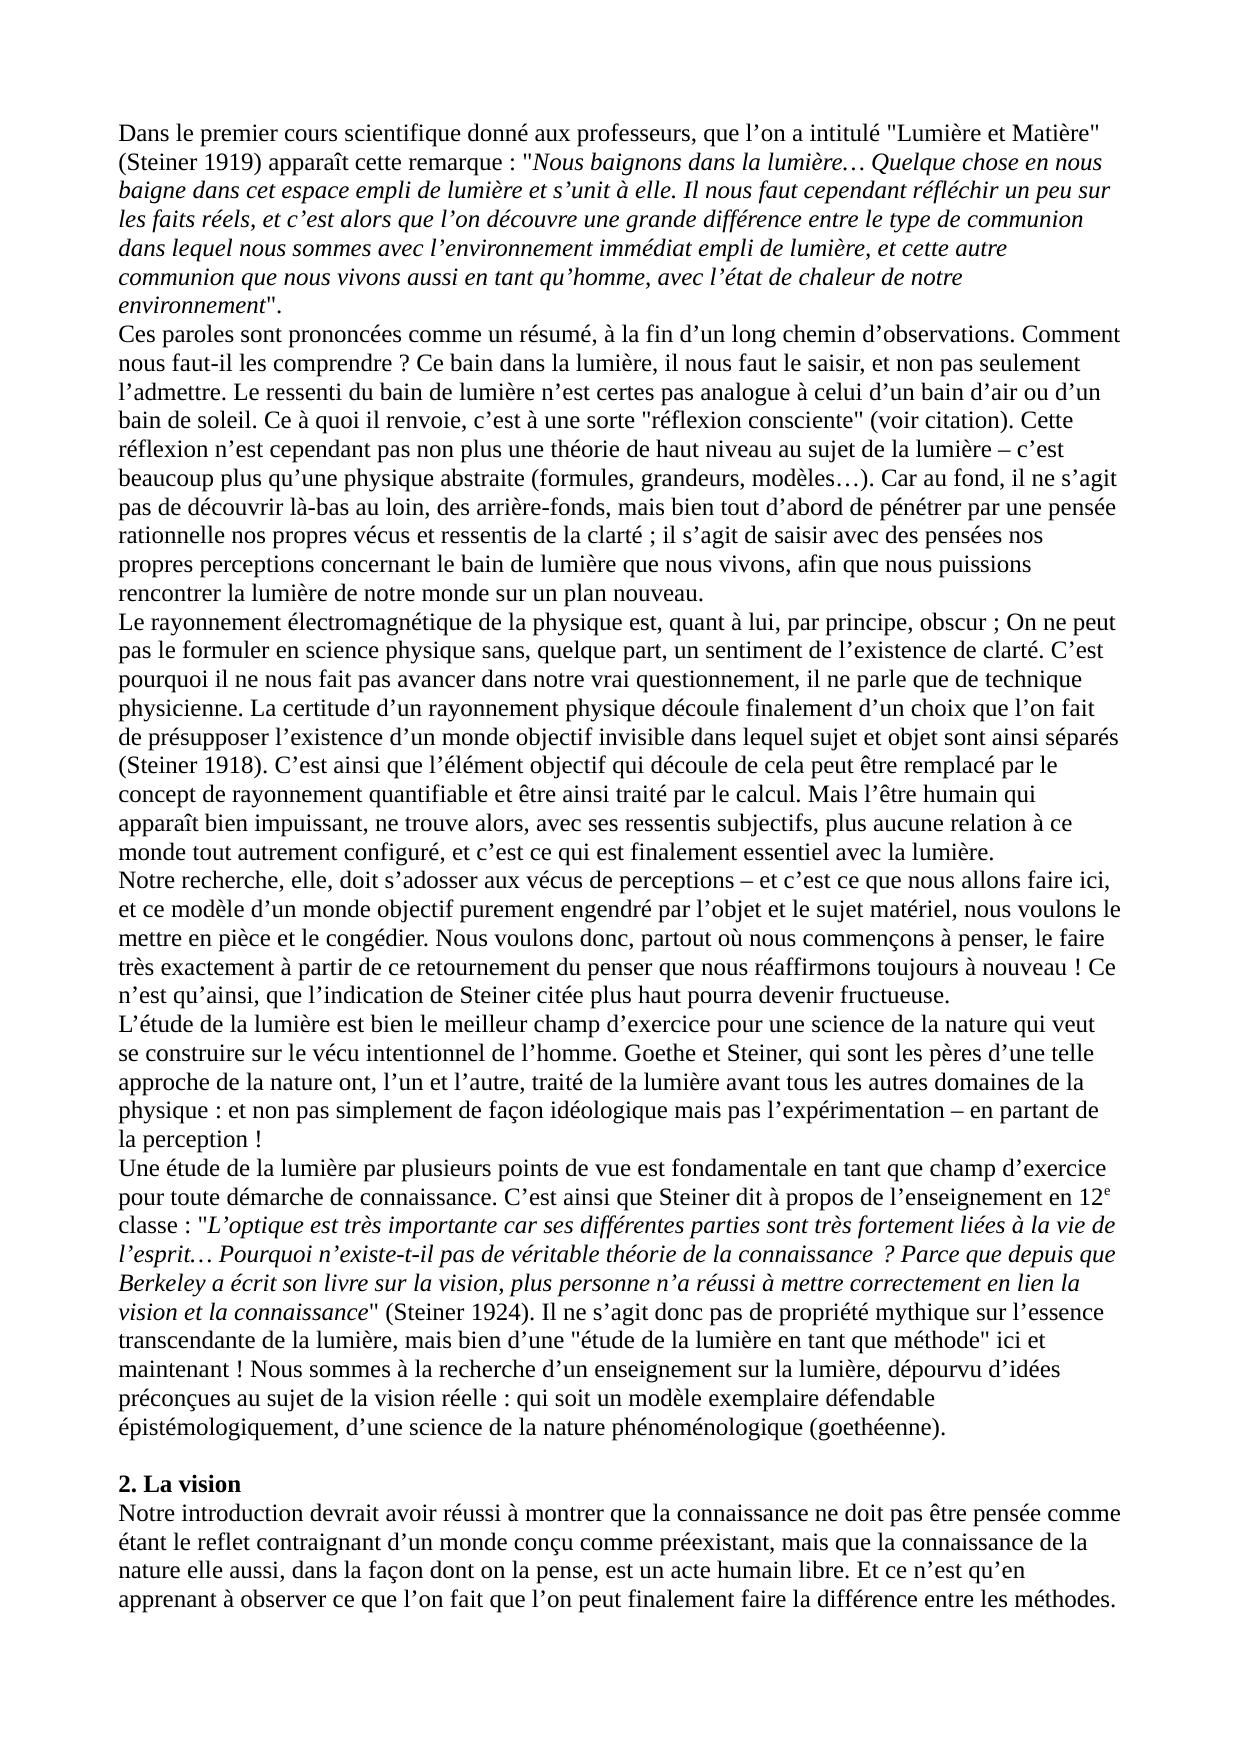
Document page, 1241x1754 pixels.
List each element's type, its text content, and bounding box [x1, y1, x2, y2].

text Notre recherche, elle, doit s’adosser aux vécus de perceptions – et c’est ce que nous allons faire ici, et ce modèle d’un monde objectif purement engendré par l’objet et le sujet matériel, nous voulons le mettre en pièce et le congédier. Nous voulons donc, partout où nous commençons à penser, le faire très exactement à partir de ce retournement du penser que nous réaffirmons toujours à nouveau ! Ce n’est qu’ainsi, que l’indication de Steiner citée plus haut pourra devenir fructueuse. [118, 866, 1122, 1009]
text 2. La vision [118, 1469, 1122, 1498]
text Une étude de la lumière par plusieurs points de vue est fondamentale en tant que champ d’exercice pour toute démarche de connaissance. C’est ainsi que Steiner dit à propos de l’enseignement en 12e classe : "L’optique est très importante car ses différentes parties sont très fortement liées à la vie de l’esprit… Pourquoi n’existe-t-il pas de véritable théorie de la connaissance ? Parce que depuis que Berkeley a écrit son livre sur la vision, plus personne n’a réussi à mettre correctement en lien la vision et la connaissance" (Steiner 1924). Il ne s’agit donc pas de propriété mythique sur l’essence transcendante de la lumière, mais bien d’une "étude de la lumière en tant que méthode" ici et maintenant ! Nous sommes à la recherche d’un enseignement sur la lumière, dépourvu d’idées préconçues au sujet de la vision réelle : qui soit un modèle exemplaire défendable épistémologiquement, d’une science de la nature phénoménologique (goethéenne). [118, 1153, 1122, 1441]
text L’étude de la lumière est bien le meilleur champ d’exercice pour une science de la nature qui veut se construire sur le vécu intentionnel de l’homme. Goethe et Steiner, qui sont les pères d’une telle approche de la nature ont, l’un et l’autre, traité de la lumière avant tous les autres domaines de la physique : et non pas simplement de façon idéologique mais pas l’expérimentation – en partant de la perception ! [118, 1009, 1122, 1153]
text Le rayonnement électromagnétique de la physique est, quant à lui, par principe, obscur ; On ne peut pas le formuler en science physique sans, quelque part, un sentiment de l’existence de clarté. C’est pourquoi il ne nous fait pas avancer dans notre vrai questionnement, il ne parle que de technique physicienne. La certitude d’un rayonnement physique découle finalement d’un choix que l’on fait de présupposer l’existence d’un monde objectif invisible dans lequel sujet et objet sont ainsi séparés (Steiner 1918). C’est ainsi que l’élément objectif qui découle de cela peut être remplacé par le concept de rayonnement quantifiable et être ainsi traité par le calcul. Mais l’être humain qui apparaît bien impuissant, ne trouve alors, avec ses ressentis subjectifs, plus aucune relation à ce monde tout autrement configuré, et c’est ce qui est finalement essentiel avec la lumière. [118, 607, 1122, 866]
text Dans le premier cours scientifique donné aux professeurs, que l’on a intitulé "Lumière et Matière" (Steiner 1919) apparaît cette remarque : "Nous baignons dans la lumière… Quelque chose en nous baigne dans cet espace empli de lumière et s’unit à elle. Il nous faut cependant réfléchir un peu sur les faits réels, et c’est alors que l’on découvre une grande différence entre le type de communion dans lequel nous sommes avec l’environnement immédiat empli de lumière, et cette autre communion que nous vivons aussi en tant qu’homme, avec l’état de chaleur de notre environnement". [118, 118, 1122, 319]
text Notre introduction devrait avoir réussi à montrer que la connaissance ne doit pas être pensée comme étant le reflet contraignant d’un monde conçu comme préexistant, mais que la connaissance de la nature elle aussi, dans la façon dont on la pense, est un acte humain libre. Et ce n’est qu’en apprenant à observer ce que l’on fait que l’on peut finalement faire la différence entre les méthodes. [118, 1498, 1122, 1613]
text Ces paroles sont prononcées comme un résumé, à la fin d’un long chemin d’observations. Comment nous faut-il les comprendre ? Ce bain dans la lumière, il nous faut le saisir, et non pas seulement l’admettre. Le ressenti du bain de lumière n’est certes pas analogue à celui d’un bain d’air ou d’un bain de soleil. Ce à quoi il renvoie, c’est à une sorte "réflexion consciente" (voir citation). Cette réflexion n’est cependant pas non plus une théorie de haut niveau au sujet de la lumière – c’est beaucoup plus qu’une physique abstraite (formules, grandeurs, modèles…). Car au fond, il ne s’agit pas de découvrir là-bas au loin, des arrière-fonds, mais bien tout d’abord de pénétrer par une pensée rationnelle nos propres vécus et ressentis de la clarté ; il s’agit de saisir avec des pensées nos propres perceptions concernant le bain de lumière que nous vivons, afin que nous puissions rencontrer la lumière de notre monde sur un plan nouveau. [118, 319, 1122, 607]
